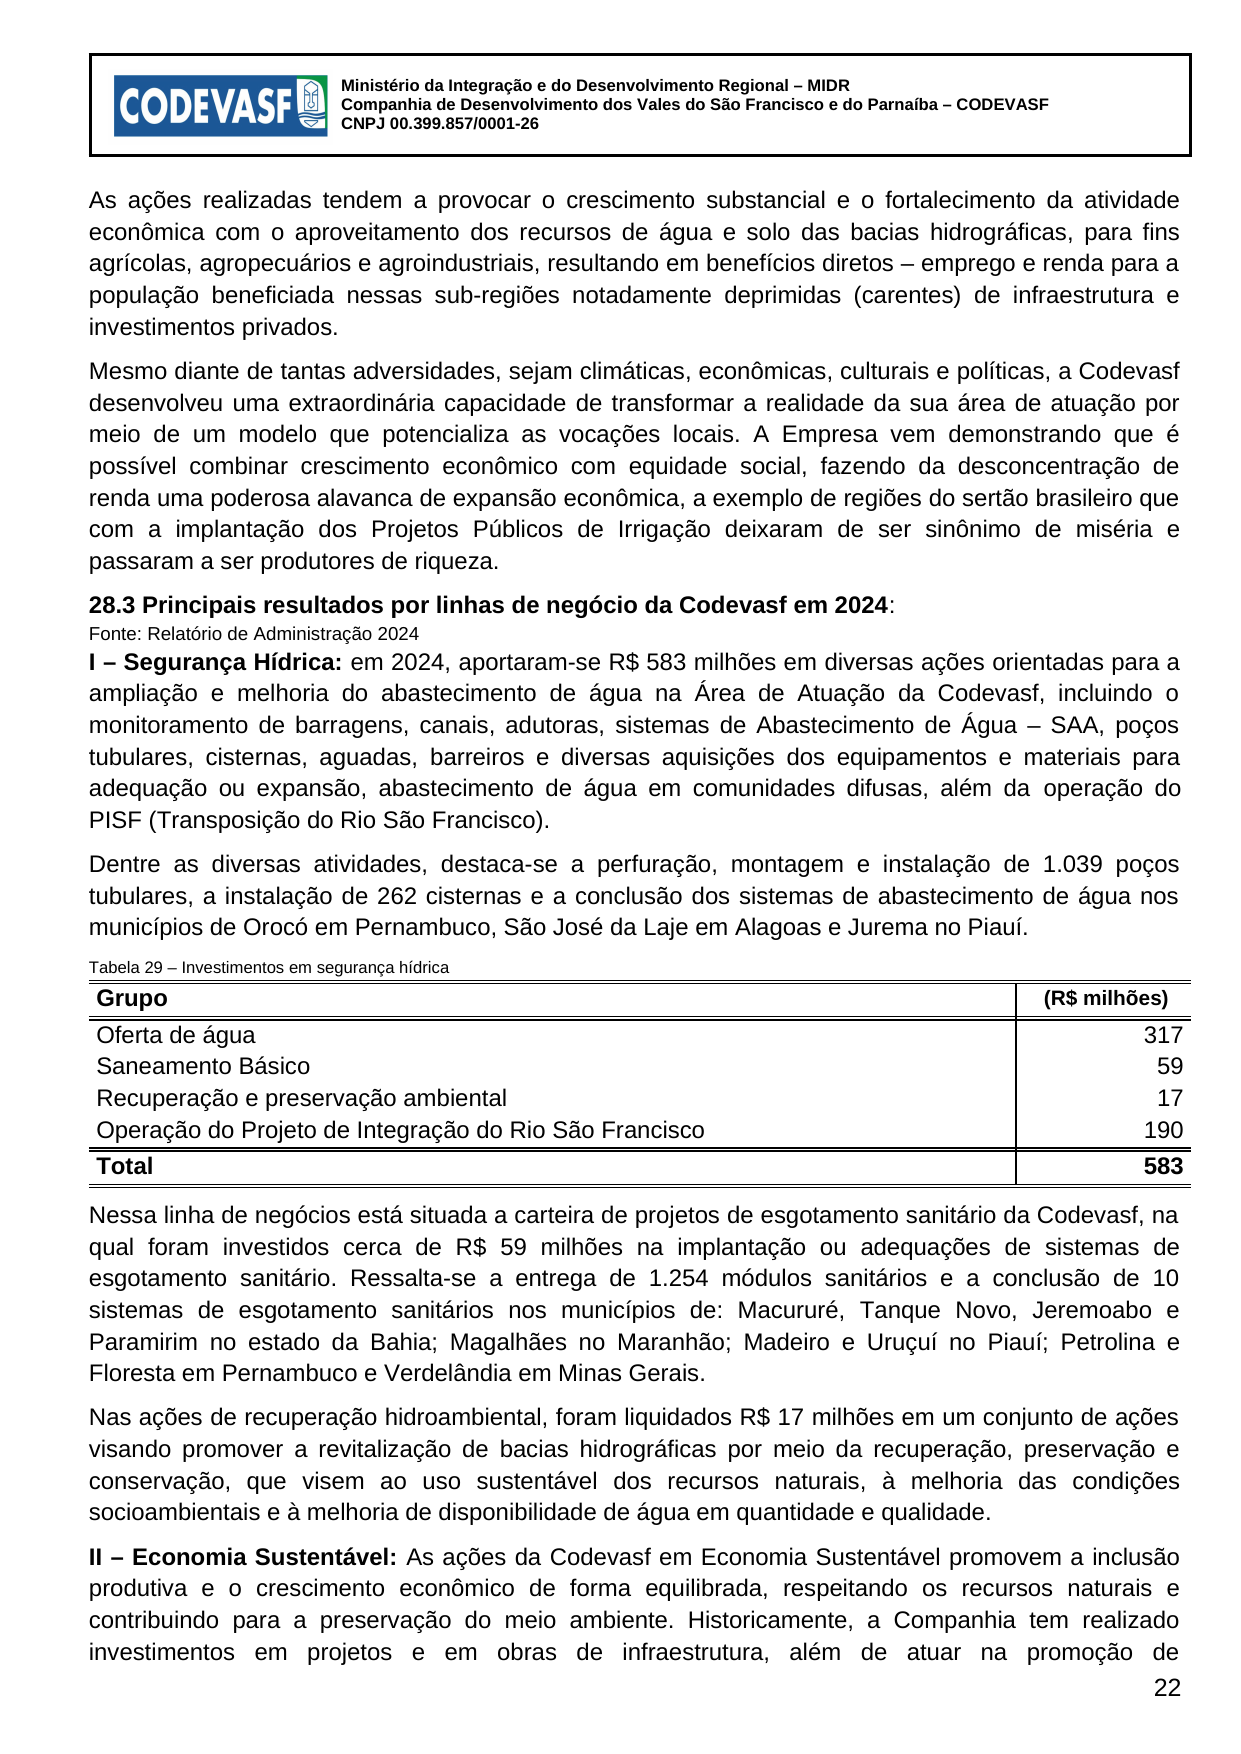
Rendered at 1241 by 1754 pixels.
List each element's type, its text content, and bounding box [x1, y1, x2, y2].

table_cell Oferta de água [89, 1021, 1015, 1052]
table_header Grupo [89, 984, 1015, 1016]
table_cell Total [89, 1152, 1015, 1183]
text Dentre as diversas atividades, destaca-se a perfuração, montagem e instalação de 1.039 poços tubulares, a instalação de 262 cisternas e a conclusão dos sistemas de abastecimento de água nos municípios de Orocó em Pernambuco, São José da Laje em Alagoas e Jurema no Piauí. [89, 850, 1181, 941]
text As ações realizadas tendem a provocar o crescimento substancial e o fortalecimento da atividade econômica com o aproveitamento dos recursos de água e solo das bacias hidrográficas, para fins agrícolas, agropecuários e agroindustriais, resultando em benefícios diretos – emprego e renda para a população beneficiada nessas sub-regiões notadamente deprimidas (carentes) de infraestrutura e investimentos privados. [89, 186, 1181, 340]
picture [108, 69, 334, 145]
text Fonte: Relatório de Administração 2024 [89, 623, 1181, 644]
table_cell 59 [1017, 1052, 1191, 1084]
table_cell 17 [1017, 1084, 1191, 1116]
table_cell Operação do Projeto de Integração do Rio São Francisco [89, 1116, 1015, 1147]
text 28.3 Principais resultados por linhas de negócio da Codevasf em 2024: [89, 591, 1181, 619]
text Nas ações de recuperação hidroambiental, foram liquidados R$ 17 milhões em um conjunto de ações visando promover a revitalização de bacias hidrográficas por meio da recuperação, preservação e conservação, que visem ao uso sustentável dos recursos naturais, à melhoria das condições socioambientais e à melhoria de disponibilidade de água em quantidade e qualidade. [89, 1403, 1181, 1526]
table_cell 190 [1017, 1116, 1191, 1147]
table_cell Saneamento Básico [89, 1052, 1015, 1084]
text Mesmo diante de tantas adversidades, sejam climáticas, econômicas, culturais e políticas, a Codevasf desenvolveu uma extraordinária capacidade de transformar a realidade da sua área de atuação por meio de um modelo que potencializa as vocações locais. A Empresa vem demonstrando que é possível combinar crescimento econômico com equidade social, fazendo da desconcentração de renda uma poderosa alavanca de expansão econômica, a exemplo de regiões do sertão brasileiro que com a implantação dos Projetos Públicos de Irrigação deixaram de ser sinônimo de miséria e passaram a ser produtores de riqueza. [89, 357, 1181, 574]
text Tabela 29 – Investimentos em segurança hídrica [89, 957, 1181, 977]
table_header (R$ milhões) [1017, 984, 1191, 1016]
table_cell 583 [1017, 1152, 1191, 1183]
text II – Economia Sustentável: As ações da Codevasf em Economia Sustentável promovem a inclusão produtiva e o crescimento econômico de forma equilibrada, respeitando os recursos naturais e contribuindo para a preservação do meio ambiente. Historicamente, a Companhia tem realizado investimentos em projetos e em obras de infraestrutura, além de atuar na promoção de [89, 1542, 1181, 1665]
text I – Segurança Hídrica: em 2024, aportaram-se R$ 583 milhões em diversas ações orientadas para a ampliação e melhoria do abastecimento de água na Área de Atuação da Codevasf, incluindo o monitoramento de barragens, canais, adutoras, sistemas de Abastecimento de Água – SAA, poços tubulares, cisternas, aguadas, barreiros e diversas aquisições dos equipamentos e materiais para adequação ou expansão, abastecimento de água em comunidades difusas, além da operação do PISF (Transposição do Rio São Francisco). [89, 647, 1181, 833]
text Nessa linha de negócios está situada a carteira de projetos de esgotamento sanitário da Codevasf, na qual foram investidos cerca de R$ 59 milhões na implantação ou adequações de sistemas de esgotamento sanitário. Ressalta-se a entrega de 1.254 módulos sanitários e a conclusão de 10 sistemas de esgotamento sanitários nos municípios de: Macururé, Tanque Novo, Jeremoabo e Paramirim no estado da Bahia; Magalhães no Maranhão; Madeiro e Uruçuí no Piauí; Petrolina e Floresta em Pernambuco e Verdelândia em Minas Gerais. [89, 1201, 1181, 1387]
table_cell Recuperação e preservação ambiental [89, 1084, 1015, 1116]
table_cell 317 [1017, 1021, 1191, 1052]
